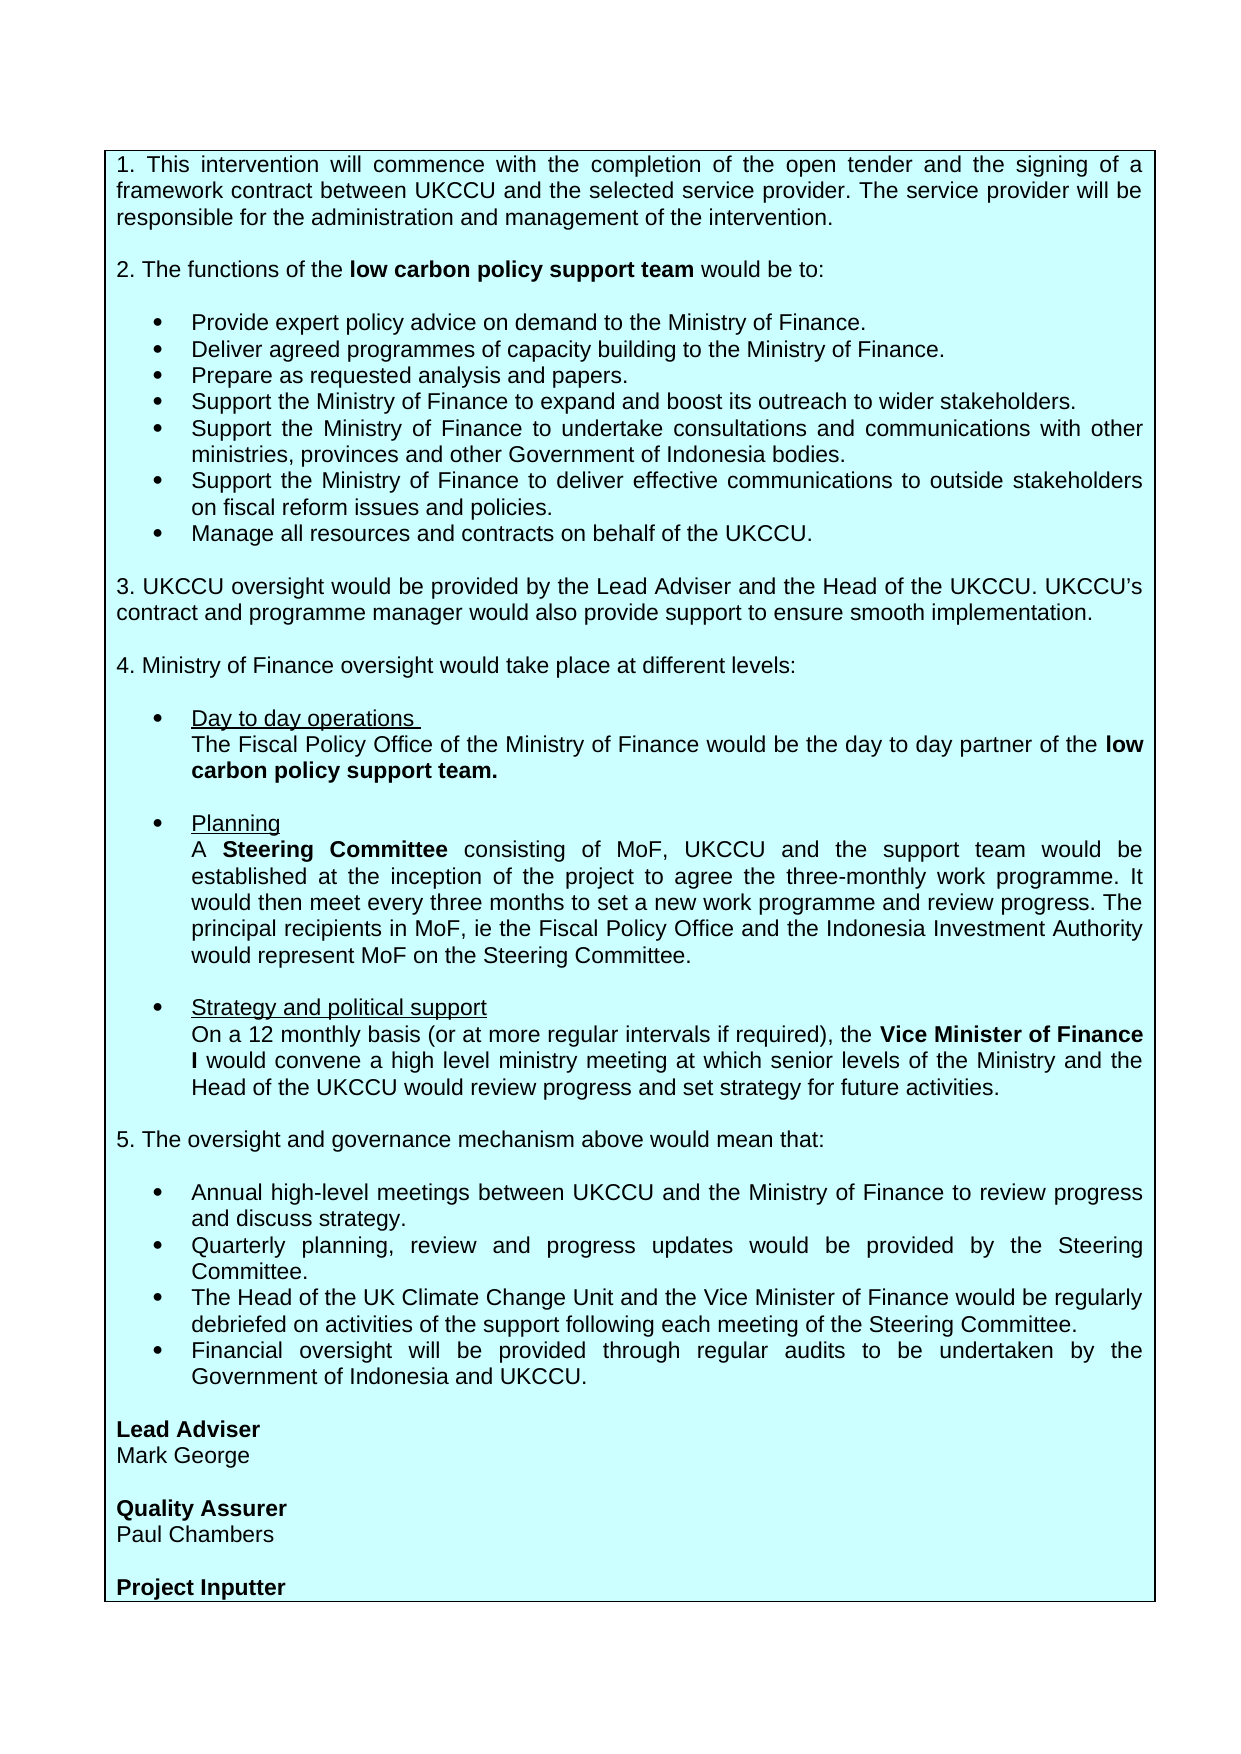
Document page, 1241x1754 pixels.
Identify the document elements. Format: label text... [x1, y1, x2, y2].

table_header 1. This intervention will commence with the completion of the open tender and the signing of a framework contract between UKCCU and the selected service provider. The service provider will be responsible for the administration and management of the intervention. 2. The functions of the low carbon policy support team would be to: Provide expert policy advice on demand to the Ministry of Finance. Deliver agreed programmes of capacity building to the Ministry of Finance. Prepare as requested analysis and papers. Support the Ministry of Finance to expand and boost its outreach to wider stakeholders. Support the Ministry of Finance to undertake consultations and communications with other ministries, provinces and other Government of Indonesia bodies. Support the Ministry of Finance to deliver effective communications to outside stakeholders on fiscal reform issues and policies. Manage all resources and contracts on behalf of the UKCCU. 3. UKCCU oversight would be provided by the Lead Adviser and the Head of the UKCCU. UKCCU’s contract and programme manager would also provide support to ensure smooth implementation. 4. Ministry of Finance oversight would take place at different levels: Day to day operations The Fiscal Policy Office of the Ministry of Finance would be the day to day partner of the low carbon policy support team. Planning A Steering Committee consisting of MoF, UKCCU and the support team would be established at the inception of the project to agree the three-monthly work programme. It would then meet every three months to set a new work programme and review progress. The principal recipients in MoF, ie the Fiscal Policy Office and the Indonesia Investment Authority would represent MoF on the Steering Committee. Strategy and political support On a 12 monthly basis (or at more regular intervals if required), the Vice Minister of Finance I would convene a high level ministry meeting at which senior levels of the Ministry and the Head of the UKCCU would review progress and set strategy for future activities. 5. The oversight and governance mechanism above would mean that: Annual high-level meetings between UKCCU and the Ministry of Finance to review progress and discuss strategy. Quarterly planning, review and progress updates would be provided by the Steering Committee. The Head of the UK Climate Change Unit and the Vice Minister of Finance would be regularly debriefed on activities of the support following each meeting of the Steering Committee. Financial oversight will be provided through regular audits to be undertaken by the Government of Indonesia and UKCCU. Lead Adviser Mark George Quality Assurer Paul Chambers Project Inputter [106, 151, 1154, 1601]
